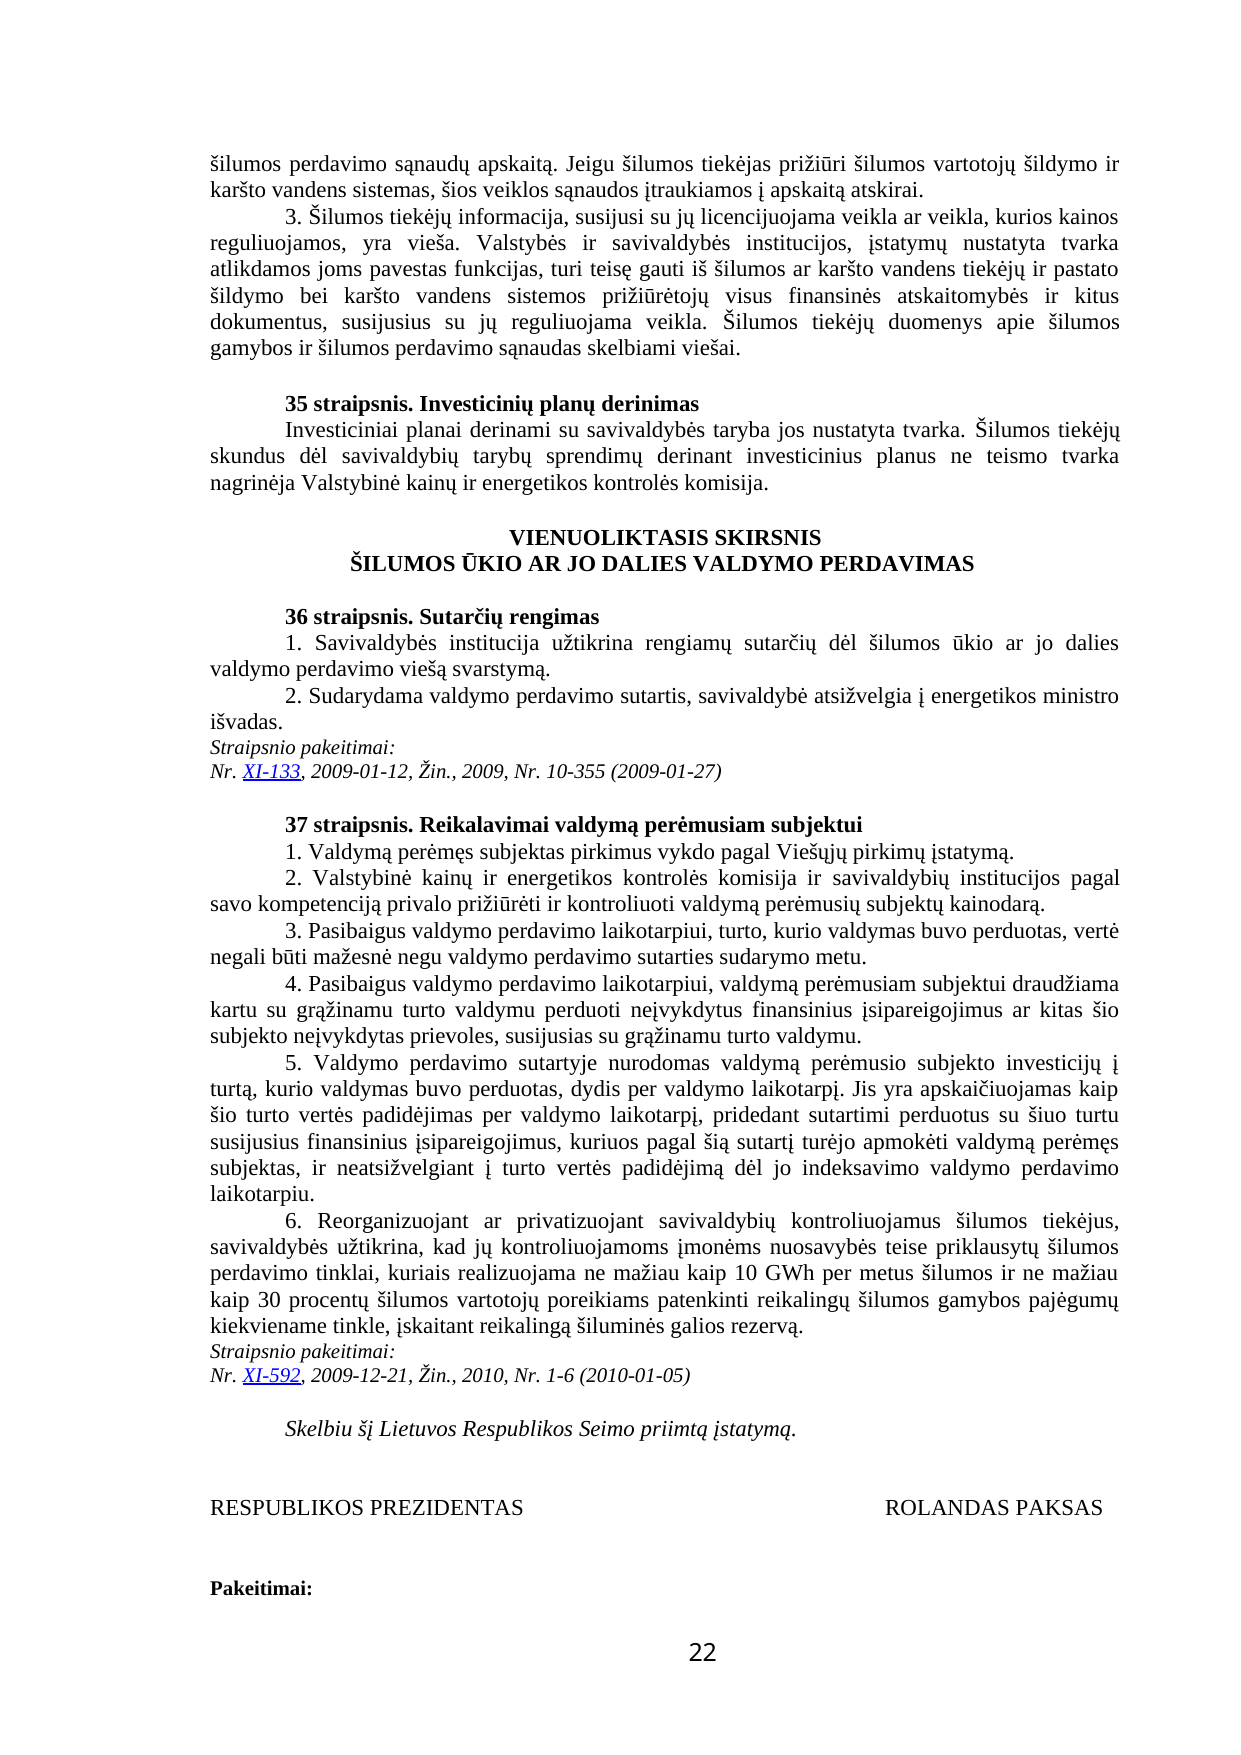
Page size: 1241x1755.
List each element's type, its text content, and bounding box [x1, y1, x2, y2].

text Skelbiu šį Lietuvos Respublikos Seimo priimtą įstatymą. [210, 1415, 1120, 1442]
text 5. Valdymo perdavimo sutartyje nurodomas valdymą perėmusio subjekto investicijų į turtą, kurio valdymas buvo perduotas, dydis per valdymo laikotarpį. Jis yra apskaičiuojamas kaip šio turto vertės padidėjimas per valdymo laikotarpį, pridedant sutartimi perduotus su šiuo turtu susijusius finansinius įsipareigojimus, kuriuos pagal šią sutartį turėjo apmokėti valdymą perėmęs subjektas, ir neatsižvelgiant į turto vertės padidėjimą dėl jo indeksavimo valdymo perdavimo laikotarpiu. [210, 1049, 1120, 1207]
text šilumos perdavimo sąnaudų apskaitą. Jeigu šilumos tiekėjas prižiūri šilumos vartotojų šildymo ir karšto vandens sistemas, šios veiklos sąnaudos įtraukiamos į apskaitą atskirai. [210, 150, 1120, 203]
text 2. Sudarydama valdymo perdavimo sutartis, savivaldybė atsižvelgia į energetikos ministro išvadas. [210, 682, 1120, 734]
text Nr. XI-592, 2009-12-21, Žin., 2010, Nr. 1-6 (2010-01-05) [210, 1363, 1120, 1387]
text 1. Savivaldybės institucija užtikrina rengiamų sutarčių dėl šilumos ūkio ar jo dalies valdymo perdavimo viešą svarstymą. [210, 629, 1120, 682]
text Pakeitimai: [210, 1576, 1120, 1600]
text 3. Pasibaigus valdymo perdavimo laikotarpiui, turto, kurio valdymas buvo perduotas, vertė negali būti mažesnė negu valdymo perdavimo sutarties sudarymo metu. [210, 917, 1120, 969]
text VIENUOLIKTASIS SKIRSNIS [210, 524, 1120, 550]
text ŠILUMOS ŪKIO AR JO DALIES VALDYMO PERDAVIMAS [210, 550, 1120, 576]
text 3. Šilumos tiekėjų informacija, susijusi su jų licencijuojama veikla ar veikla, kurios kainos reguliuojamos, yra vieša. Valstybės ir savivaldybės institucijos, įstatymų nustatyta tvarka atlikdamos joms pavestas funkcijas, turi teisę gauti iš šilumos ar karšto vandens tiekėjų ir pastato šildymo bei karšto vandens sistemos prižiūrėtojų visus finansinės atskaitomybės ir kitus dokumentus, susijusius su jų reguliuojama veikla. Šilumos tiekėjų duomenys apie šilumos gamybos ir šilumos perdavimo sąnaudas skelbiami viešai. [210, 203, 1120, 361]
text Nr. XI-133, 2009-01-12, Žin., 2009, Nr. 10-355 (2009-01-27) [210, 759, 1120, 783]
text Straipsnio pakeitimai: [210, 1338, 1120, 1363]
text 2. Valstybinė kainų ir energetikos kontrolės komisija ir savivaldybių institucijos pagal savo kompetenciją privalo prižiūrėti ir kontroliuoti valdymą perėmusių subjektų kainodarą. [210, 864, 1120, 917]
text 4. Pasibaigus valdymo perdavimo laikotarpiui, valdymą perėmusiam subjektui draudžiama kartu su grąžinamu turto valdymu perduoti neįvykdytus finansinius įsipareigojimus ar kitas šio subjekto neįvykdytas prievoles, susijusias su grąžinamu turto valdymu. [210, 969, 1120, 1049]
text RESPUBLIKOS PREZIDENTAS ROLANDAS PAKSAS [210, 1494, 1120, 1521]
text Investiciniai planai derinami su savivaldybės taryba jos nustatyta tvarka. Šilumos tiekėjų skundus dėl savivaldybių tarybų sprendimų derinant investicinius planus ne teismo tvarka nagrinėja Valstybinė kainų ir energetikos kontrolės komisija. [210, 416, 1120, 495]
text 6. Reorganizuojant ar privatizuojant savivaldybių kontroliuojamus šilumos tiekėjus, savivaldybės užtikrina, kad jų kontroliuojamoms įmonėms nuosavybės teise priklausytų šilumos perdavimo tinklai, kuriais realizuojama ne mažiau kaip 10 GWh per metus šilumos ir ne mažiau kaip 30 procentų šilumos vartotojų poreikiams patenkinti reikalingų šilumos gamybos pajėgumų kiekviename tinkle, įskaitant reikalingą šiluminės galios rezervą. [210, 1207, 1120, 1338]
text Straipsnio pakeitimai: [210, 734, 1120, 759]
text 37 straipsnis. Reikalavimai valdymą perėmusiam subjektui [210, 811, 1120, 838]
text 1. Valdymą perėmęs subjektas pirkimus vykdo pagal Viešųjų pirkimų įstatymą. [210, 838, 1120, 864]
text 35 straipsnis. Investicinių planų derinimas [210, 389, 1120, 416]
text 36 straipsnis. Sutarčių rengimas [210, 603, 1120, 629]
